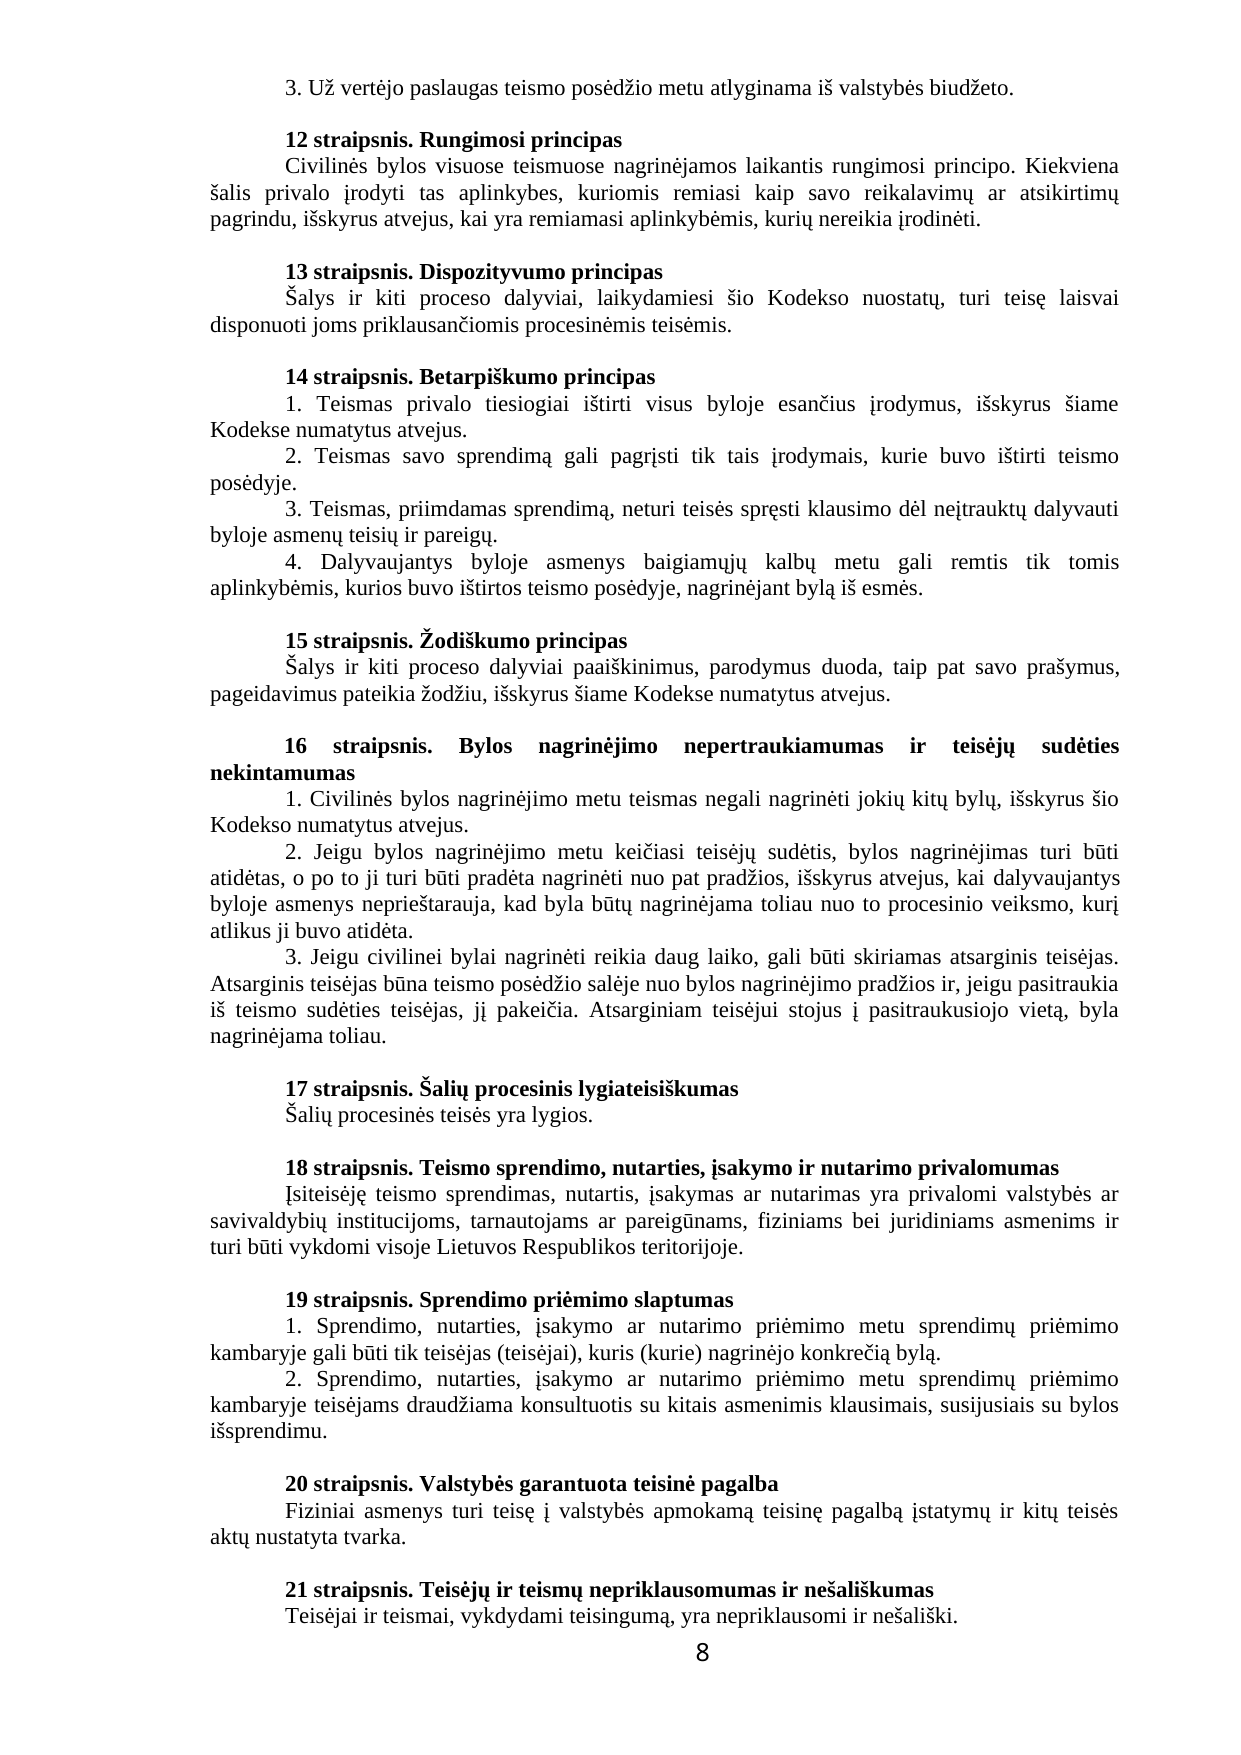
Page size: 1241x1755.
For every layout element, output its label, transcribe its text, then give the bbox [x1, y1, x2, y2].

text 15 straipsnis. Žodiškumo principas [210, 627, 1120, 653]
text Šalių procesinės teisės yra lygios. [210, 1101, 1120, 1128]
text 17 straipsnis. Šalių procesinis lygiateisiškumas [210, 1075, 1120, 1101]
text 14 straipsnis. Betarpiškumo principas [210, 363, 1120, 390]
text 19 straipsnis. Sprendimo priėmimo slaptumas [210, 1286, 1120, 1312]
text 1. Civilinės bylos nagrinėjimo metu teismas negali nagrinėti jokių kitų bylų, išskyrus šio Kodekso numatytus atvejus. [210, 785, 1120, 838]
text 3. Jeigu civilinei bylai nagrinėti reikia daug laiko, gali būti skiriamas atsarginis teisėjas. Atsarginis teisėjas būna teismo posėdžio salėje nuo bylos nagrinėjimo pradžios ir, jeigu pasitraukia iš teismo sudėties teisėjas, jį pakeičia. Atsarginiam teisėjui stojus į pasitraukusiojo vietą, byla nagrinėjama toliau. [210, 943, 1120, 1049]
text 1. Sprendimo, nutarties, įsakymo ar nutarimo priėmimo metu sprendimų priėmimo kambaryje gali būti tik teisėjas (teisėjai), kuris (kurie) nagrinėjo konkrečią bylą. [210, 1312, 1120, 1365]
text 2. Sprendimo, nutarties, įsakymo ar nutarimo priėmimo metu sprendimų priėmimo kambaryje teisėjams draudžiama konsultuotis su kitais asmenimis klausimais, susijusiais su bylos išsprendimu. [210, 1365, 1120, 1444]
text 21 straipsnis. Teisėjų ir teismų nepriklausomumas ir nešališkumas [210, 1576, 1120, 1602]
text Civilinės bylos visuose teismuose nagrinėjamos laikantis rungimosi principo. Kiekviena šalis privalo įrodyti tas aplinkybes, kuriomis remiasi kaip savo reikalavimų ar atsikirtimų pagrindu, išskyrus atvejus, kai yra remiamasi aplinkybėmis, kurių nereikia įrodinėti. [210, 153, 1120, 232]
text 4. Dalyvaujantys byloje asmenys baigiamųjų kalbų metu gali remtis tik tomis aplinkybėmis, kurios buvo ištirtos teismo posėdyje, nagrinėjant bylą iš esmės. [210, 548, 1120, 601]
text 3. Už vertėjo paslaugas teismo posėdžio metu atlyginama iš valstybės biudžeto. [210, 73, 1120, 100]
text 1. Teismas privalo tiesiogiai ištirti visus byloje esančius įrodymus, išskyrus šiame Kodekse numatytus atvejus. [210, 390, 1120, 442]
text 2. Teismas savo sprendimą gali pagrįsti tik tais įrodymais, kurie buvo ištirti teismo posėdyje. [210, 442, 1120, 495]
text Šalys ir kiti proceso dalyviai, laikydamiesi šio Kodekso nuostatų, turi teisę laisvai disponuoti joms priklausančiomis procesinėmis teisėmis. [210, 284, 1120, 337]
text 2. Jeigu bylos nagrinėjimo metu keičiasi teisėjų sudėtis, bylos nagrinėjimas turi būti atidėtas, o po to ji turi būti pradėta nagrinėti nuo pat pradžios, išskyrus atvejus, kai dalyvaujantys byloje asmenys neprieštarauja, kad byla būtų nagrinėjama toliau nuo to procesinio veiksmo, kurį atlikus ji buvo atidėta. [210, 838, 1120, 943]
text 13 straipsnis. Dispozityvumo principas [210, 258, 1120, 284]
text 20 straipsnis. Valstybės garantuota teisinė pagalba [210, 1470, 1120, 1497]
text 12 straipsnis. Rungimosi principas [210, 126, 1120, 153]
text 3. Teismas, priimdamas sprendimą, neturi teisės spręsti klausimo dėl neįtrauktų dalyvauti byloje asmenų teisių ir pareigų. [210, 495, 1120, 548]
text 18 straipsnis. Teismo sprendimo, nutarties, įsakymo ir nutarimo privalomumas [285, 1154, 1120, 1180]
text 16 straipsnis. Bylos nagrinėjimo nepertraukiamumas ir teisėjų sudėties nekintamumas [210, 732, 1120, 785]
text Fiziniai asmenys turi teisę į valstybės apmokamą teisinę pagalbą įstatymų ir kitų teisės aktų nustatyta tvarka. [210, 1497, 1120, 1549]
text Įsiteisėję teismo sprendimas, nutartis, įsakymas ar nutarimas yra privalomi valstybės ar savivaldybių institucijoms, tarnautojams ar pareigūnams, fiziniams bei juridiniams asmenims ir turi būti vykdomi visoje Lietuvos Respublikos teritorijoje. [210, 1180, 1120, 1259]
text Teisėjai ir teismai, vykdydami teisingumą, yra nepriklausomi ir nešališki. [210, 1602, 1120, 1628]
text Šalys ir kiti proceso dalyviai paaiškinimus, parodymus duoda, taip pat savo prašymus, pageidavimus pateikia žodžiu, išskyrus šiame Kodekse numatytus atvejus. [210, 653, 1120, 706]
